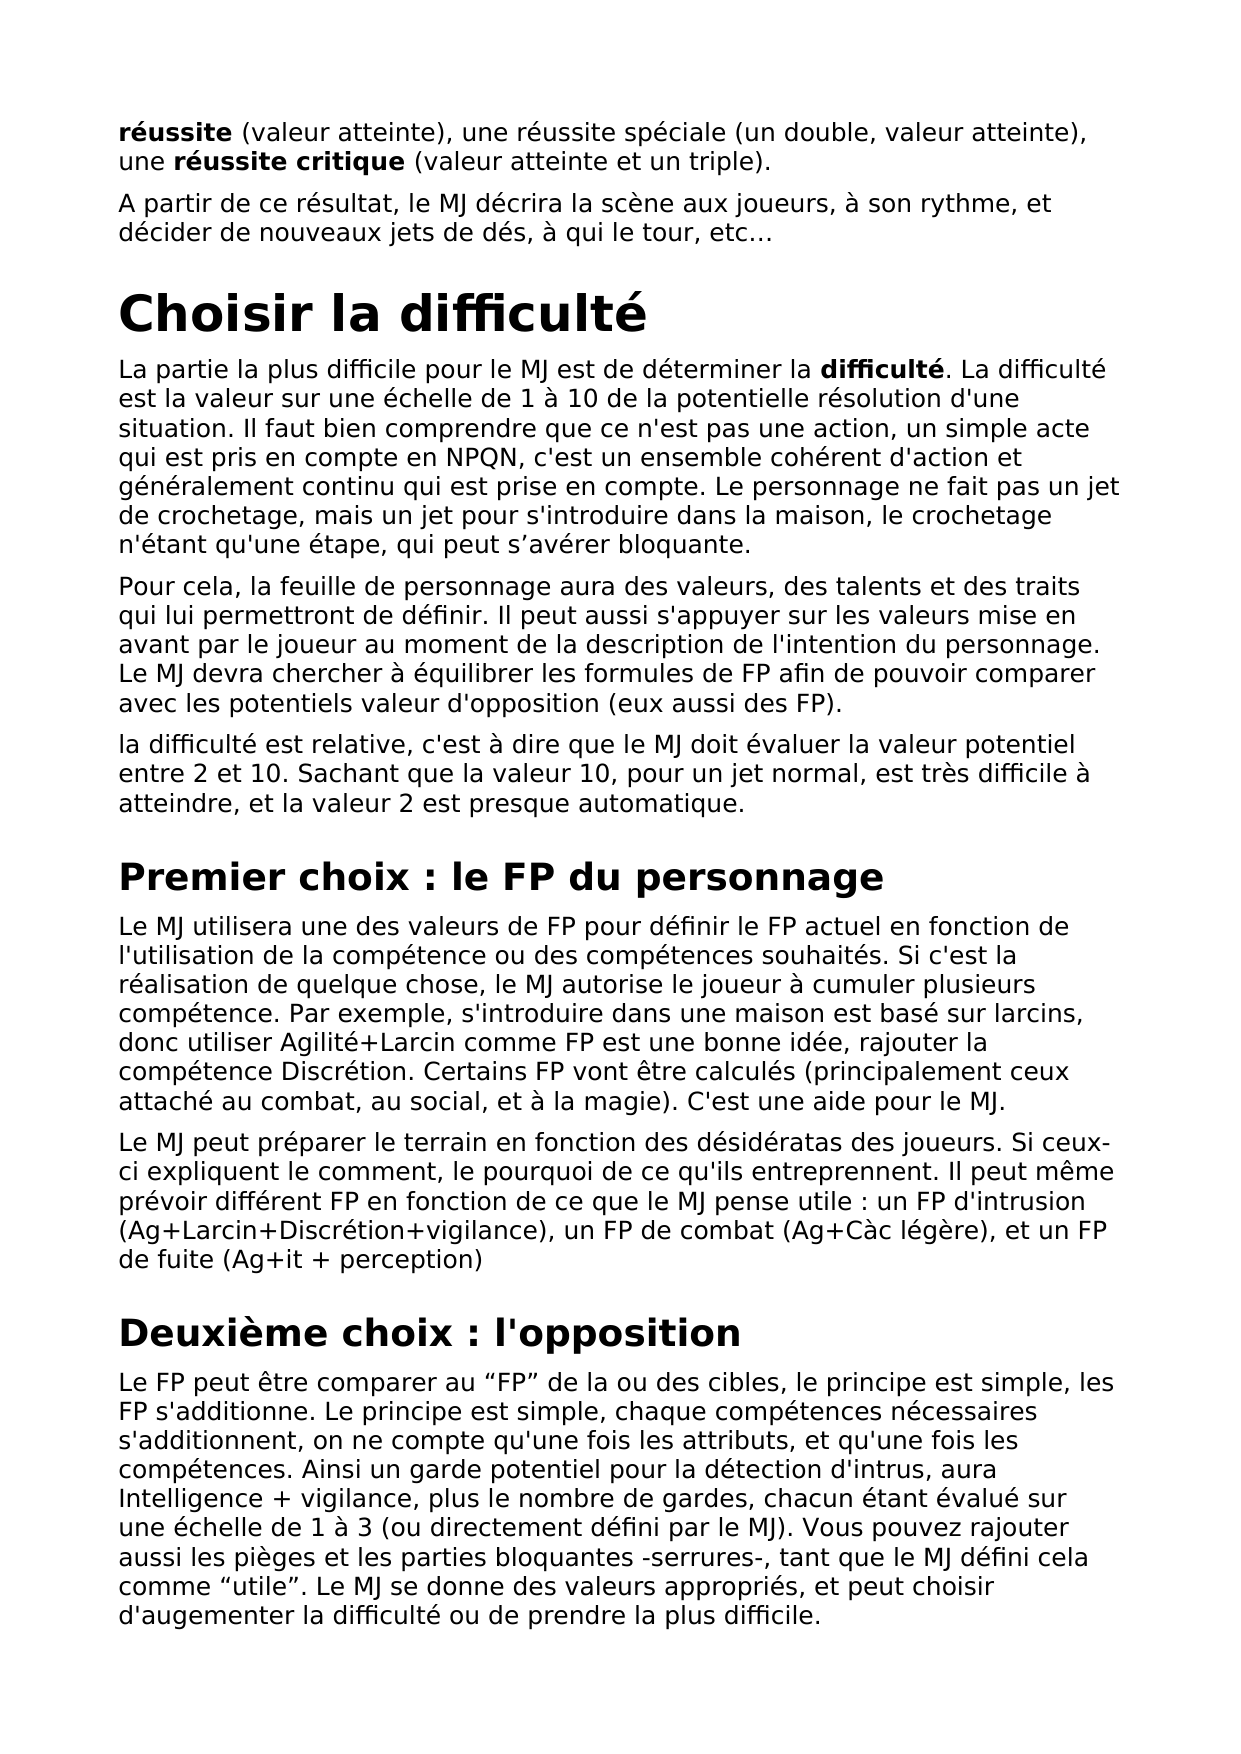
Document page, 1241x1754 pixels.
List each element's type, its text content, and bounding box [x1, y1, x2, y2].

text Le MJ peut préparer le terrain en fonction des désidératas des joueurs. Si ceux-ci expliquent le comment, le pourquoi de ce qu'ils entreprennent. Il peut même prévoir différent FP en fonction de ce que le MJ pense utile : un FP d'intrusion (Ag+Larcin+Discrétion+vigilance), un FP de combat (Ag+Càc légère), et un FP de fuite (Ag+it + perception) [118, 1128, 1122, 1274]
text la difficulté est relative, c'est à dire que le MJ doit évaluer la valeur potentiel entre 2 et 10. Sachant que la valeur 10, pour un jet normal, est très difficile à atteindre, et la valeur 2 est presque automatique. [118, 731, 1122, 818]
subtitle Deuxième choix : l'opposition [118, 1312, 1122, 1355]
subtitle Choisir la difficulté [118, 285, 1122, 343]
text Le FP peut être comparer au “FP” de la ou des cibles, le principe est simple, les FP s'additionne. Le principe est simple, chaque compétences nécessaires s'additionnent, on ne compte qu'une fois les attributs, et qu'une fois les compétences. Ainsi un garde potentiel pour la détection d'intrus, aura Intelligence + vigilance, plus le nombre de gardes, chacun étant évalué sur une échelle de 1 à 3 (ou directement défini par le MJ). Vous pouvez rajouter aussi les pièges et les parties bloquantes -serrures-, tant que le MJ défini cela comme “utile”. Le MJ se donne des valeurs appropriés, et peut choisir d'augementer la difficulté ou de prendre la plus difficile. [118, 1368, 1122, 1630]
text A partir de ce résultat, le MJ décrira la scène aux joueurs, à son rythme, et décider de nouveaux jets de dés, à qui le tour, etc… [118, 189, 1122, 247]
subtitle Premier choix : le FP du personnage [118, 856, 1122, 899]
text Le MJ utilisera une des valeurs de FP pour définir le FP actuel en fonction de l'utilisation de la compétence ou des compétences souhaités. Si c'est la réalisation de quelque chose, le MJ autorise le joueur à cumuler plusieurs compétence. Par exemple, s'introduire dans une maison est basé sur larcins, donc utiliser Agilité+Larcin comme FP est une bonne idée, rajouter la compétence Discrétion. Certains FP vont être calculés (principalement ceux attaché au combat, au social, et à la magie). C'est une aide pour le MJ. [118, 912, 1122, 1116]
text La partie la plus difficile pour le MJ est de déterminer la difficulté. La difficulté est la valeur sur une échelle de 1 à 10 de la potentielle résolution d'une situation. Il faut bien comprendre que ce n'est pas une action, un simple acte qui est pris en compte en NPQN, c'est un ensemble cohérent d'action et généralement continu qui est prise en compte. Le personnage ne fait pas un jet de crochetage, mais un jet pour s'introduire dans la maison, le crochetage n'étant qu'une étape, qui peut s’avérer bloquante. [118, 356, 1122, 560]
text Pour cela, la feuille de personnage aura des valeurs, des talents et des traits qui lui permettront de définir. Il peut aussi s'appuyer sur les valeurs mise en avant par le joueur au moment de la description de l'intention du personnage. Le MJ devra chercher à équilibrer les formules de FP afin de pouvoir comparer avec les potentiels valeur d'opposition (eux aussi des FP). [118, 572, 1122, 718]
text réussite (valeur atteinte), une réussite spéciale (un double, valeur atteinte), une réussite critique (valeur atteinte et un triple). [118, 118, 1122, 176]
